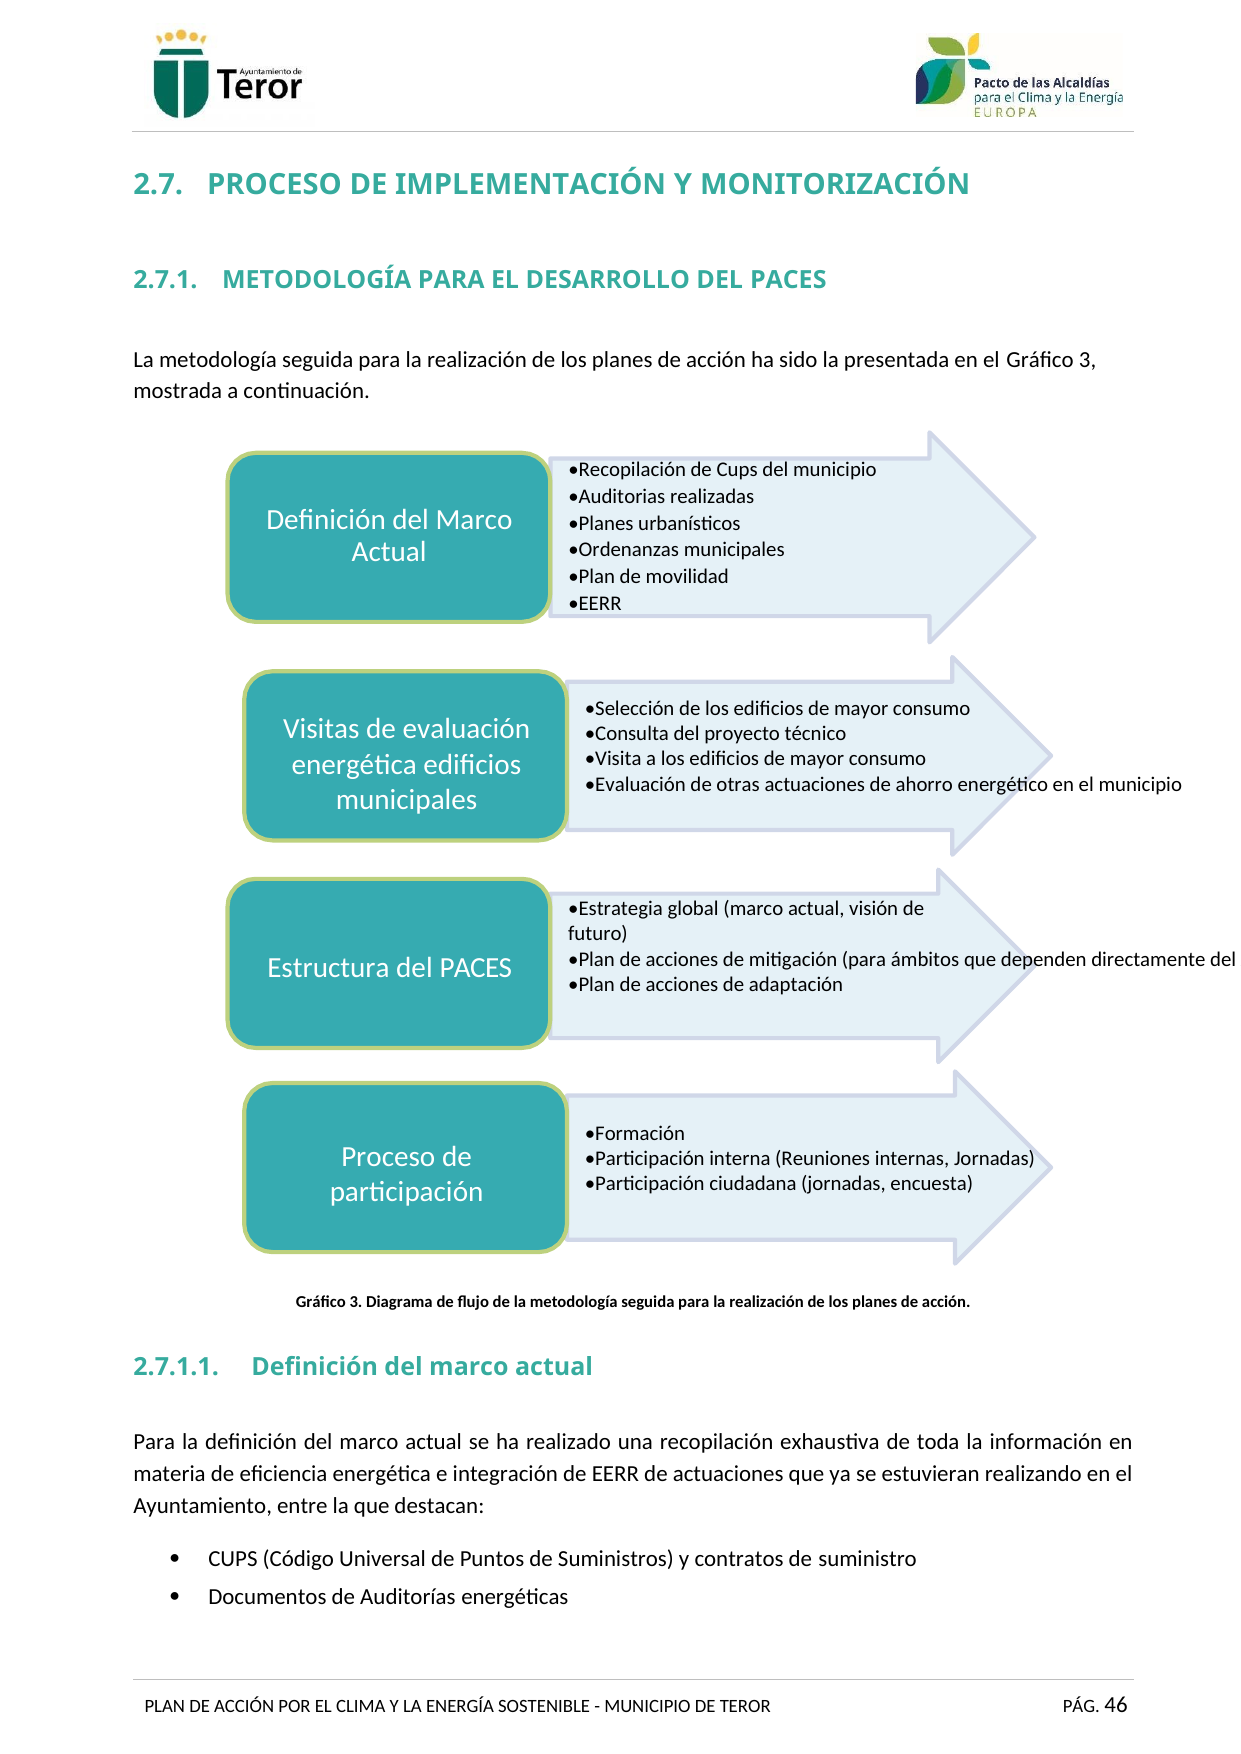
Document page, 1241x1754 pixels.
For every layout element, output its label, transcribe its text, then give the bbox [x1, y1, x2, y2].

subtitle PROCESO DE IMPLEMENTACIÓN Y MONITORIZACIÓN [133, 164, 1146, 203]
text •Auditorias realizadas [568, 483, 1146, 509]
picture [915, 33, 1123, 117]
text Gráfico 3. Diagrama de flujo de la metodología seguida para la realización de los planes de acción. [296, 1291, 1146, 1311]
text La metodología seguida para la realización de los planes de acción ha sido la presentada en el Gráfico 3, mostrada a continuación. [133, 345, 1146, 404]
text •Plan de movilidad [568, 563, 1146, 588]
subtitle METODOLOGÍA PARA EL DESARROLLO DEL PACES [133, 262, 1146, 296]
text Definición del Marco Actual [266, 504, 512, 568]
text •EERR [568, 590, 1146, 615]
text •Ordenanzas municipales [568, 537, 1146, 562]
picture [144, 23, 316, 127]
list Documentos de Auditorías energéticas [171, 1582, 1146, 1611]
text •Recopilación de Cups del municipio [568, 457, 1146, 482]
text •Planes urbanísticos [568, 510, 1146, 535]
text Para la definición del marco actual se ha realizado una recopilación exhaustiva de toda la información en materia de eficiencia energética e integración de EERR de actuaciones que ya se estuvieran realizando en el Ayuntamiento, entre la que destacan: [133, 1427, 1135, 1519]
list CUPS (Código Universal de Puntos de Suministros) y contratos de suministro [171, 1544, 1146, 1572]
subtitle Definición del marco actual [133, 1349, 1146, 1383]
